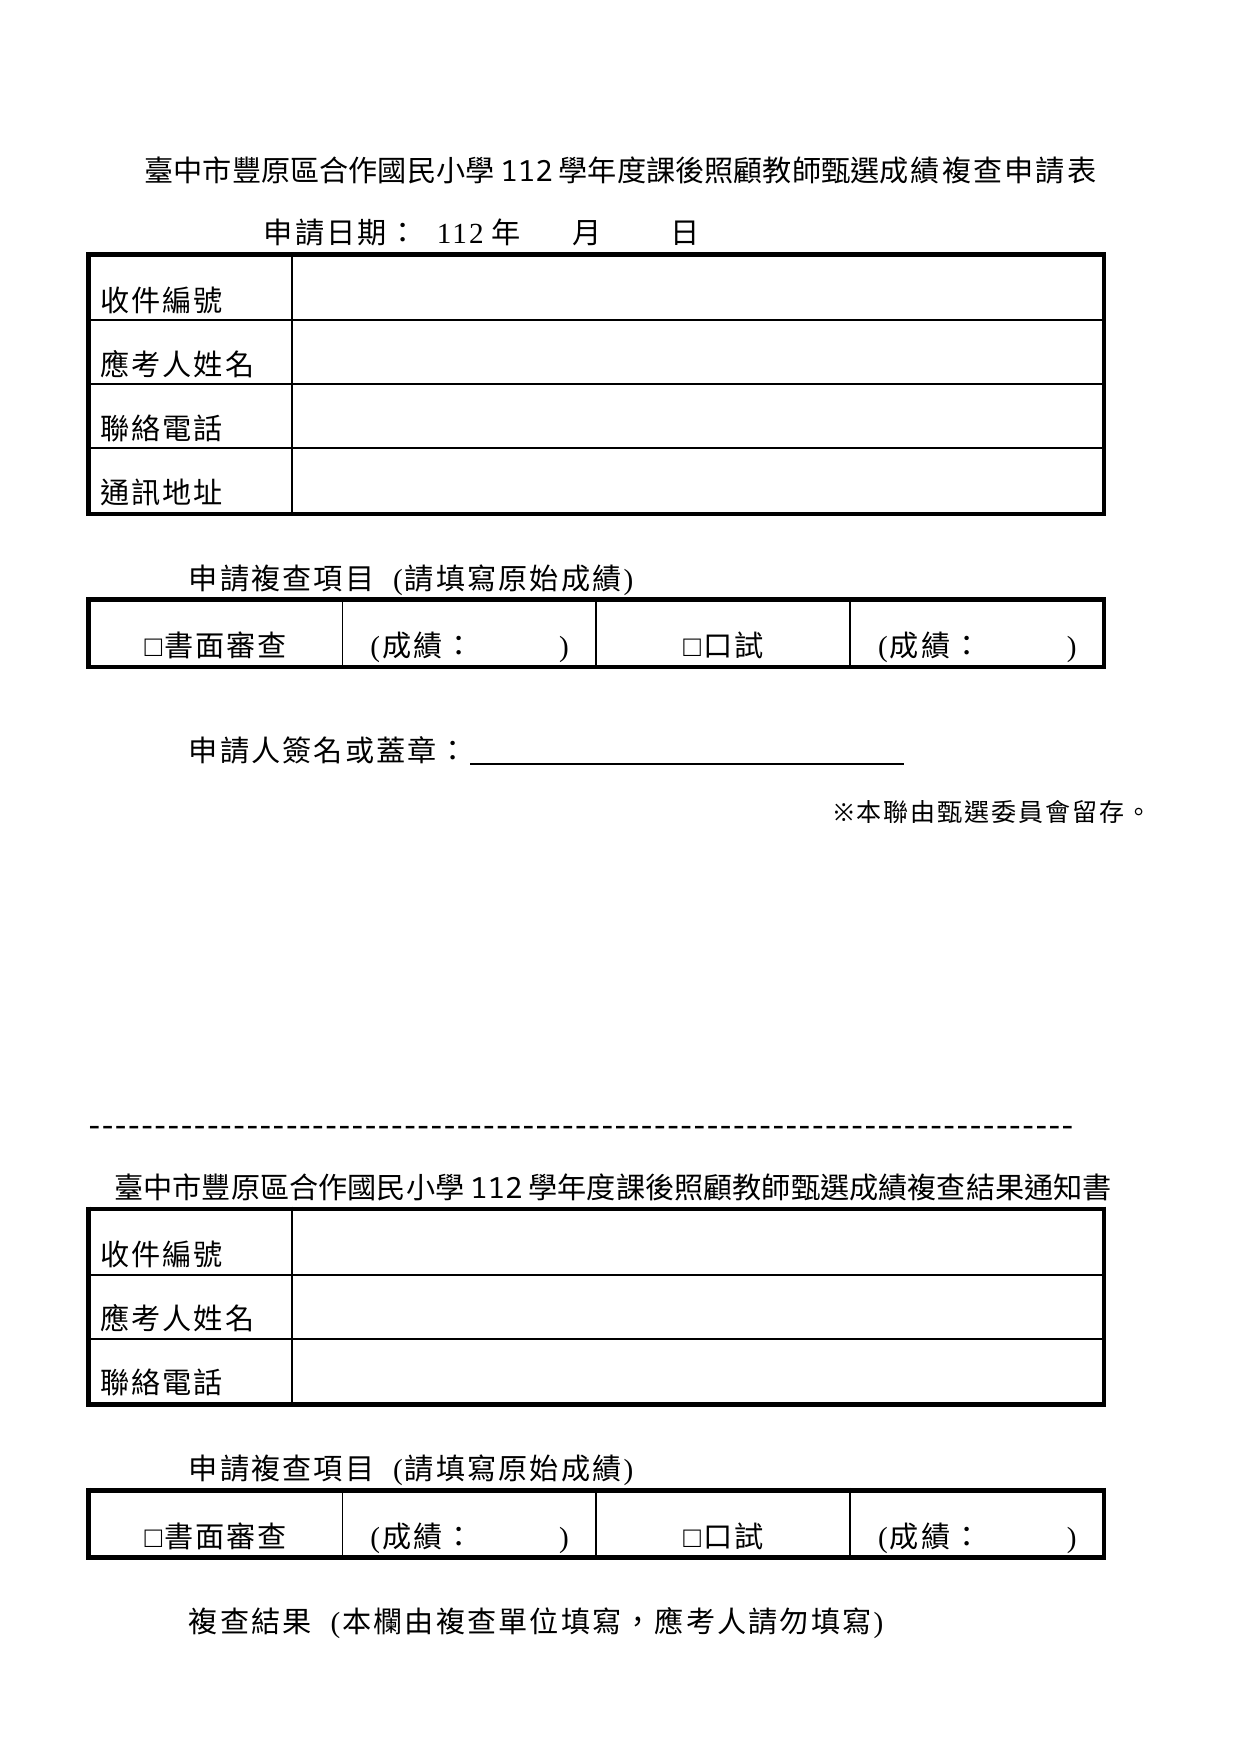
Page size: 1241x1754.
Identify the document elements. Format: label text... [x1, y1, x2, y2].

text 申請人簽名或蓋章： [189, 707, 1152, 769]
table_header □口試 [597, 602, 849, 664]
table_cell [293, 1276, 1102, 1338]
text 臺中市豐原區合作國民小學112學年度課後照顧教師甄選成績複查申請表 [89, 127, 1152, 189]
table_cell 應考人姓名 [91, 321, 291, 383]
text 複查結果 (本欄由複查單位填寫，應考人請勿填寫) [189, 1578, 1152, 1641]
table_header [293, 257, 1102, 319]
text ※本聯由甄選委員會留存。 [189, 769, 1152, 832]
table_cell [293, 449, 1102, 511]
table_header (成績： ) [343, 602, 595, 664]
table_header (成績： ) [851, 602, 1102, 664]
table_header 收件編號 [91, 257, 291, 319]
text 申請日期： 112年 月 日 [189, 189, 1152, 252]
table_cell [293, 385, 1102, 447]
table_header [293, 1211, 1102, 1274]
text 臺中市豐原區合作國民小學112學年度課後照顧教師甄選成績複查結果通知書 [89, 1144, 1152, 1207]
table_header □書面審查 [91, 602, 342, 664]
table_cell 聯絡電話 [91, 1340, 291, 1402]
table_cell 聯絡電話 [91, 385, 291, 447]
text 申請複查項目 (請填寫原始成績) [189, 1425, 1152, 1488]
table_cell 通訊地址 [91, 449, 291, 511]
table_cell [293, 1340, 1102, 1402]
table_header □口試 [597, 1493, 849, 1555]
table_header □書面審查 [91, 1493, 342, 1555]
table_header (成績： ) [343, 1493, 595, 1555]
text --------------------------------------------------------------------------- [89, 1082, 1152, 1144]
table_header 收件編號 [91, 1211, 291, 1274]
table_cell [293, 321, 1102, 383]
table_header (成績： ) [851, 1493, 1102, 1555]
text 申請複查項目 (請填寫原始成績) [189, 535, 1152, 597]
table_cell 應考人姓名 [91, 1276, 291, 1338]
